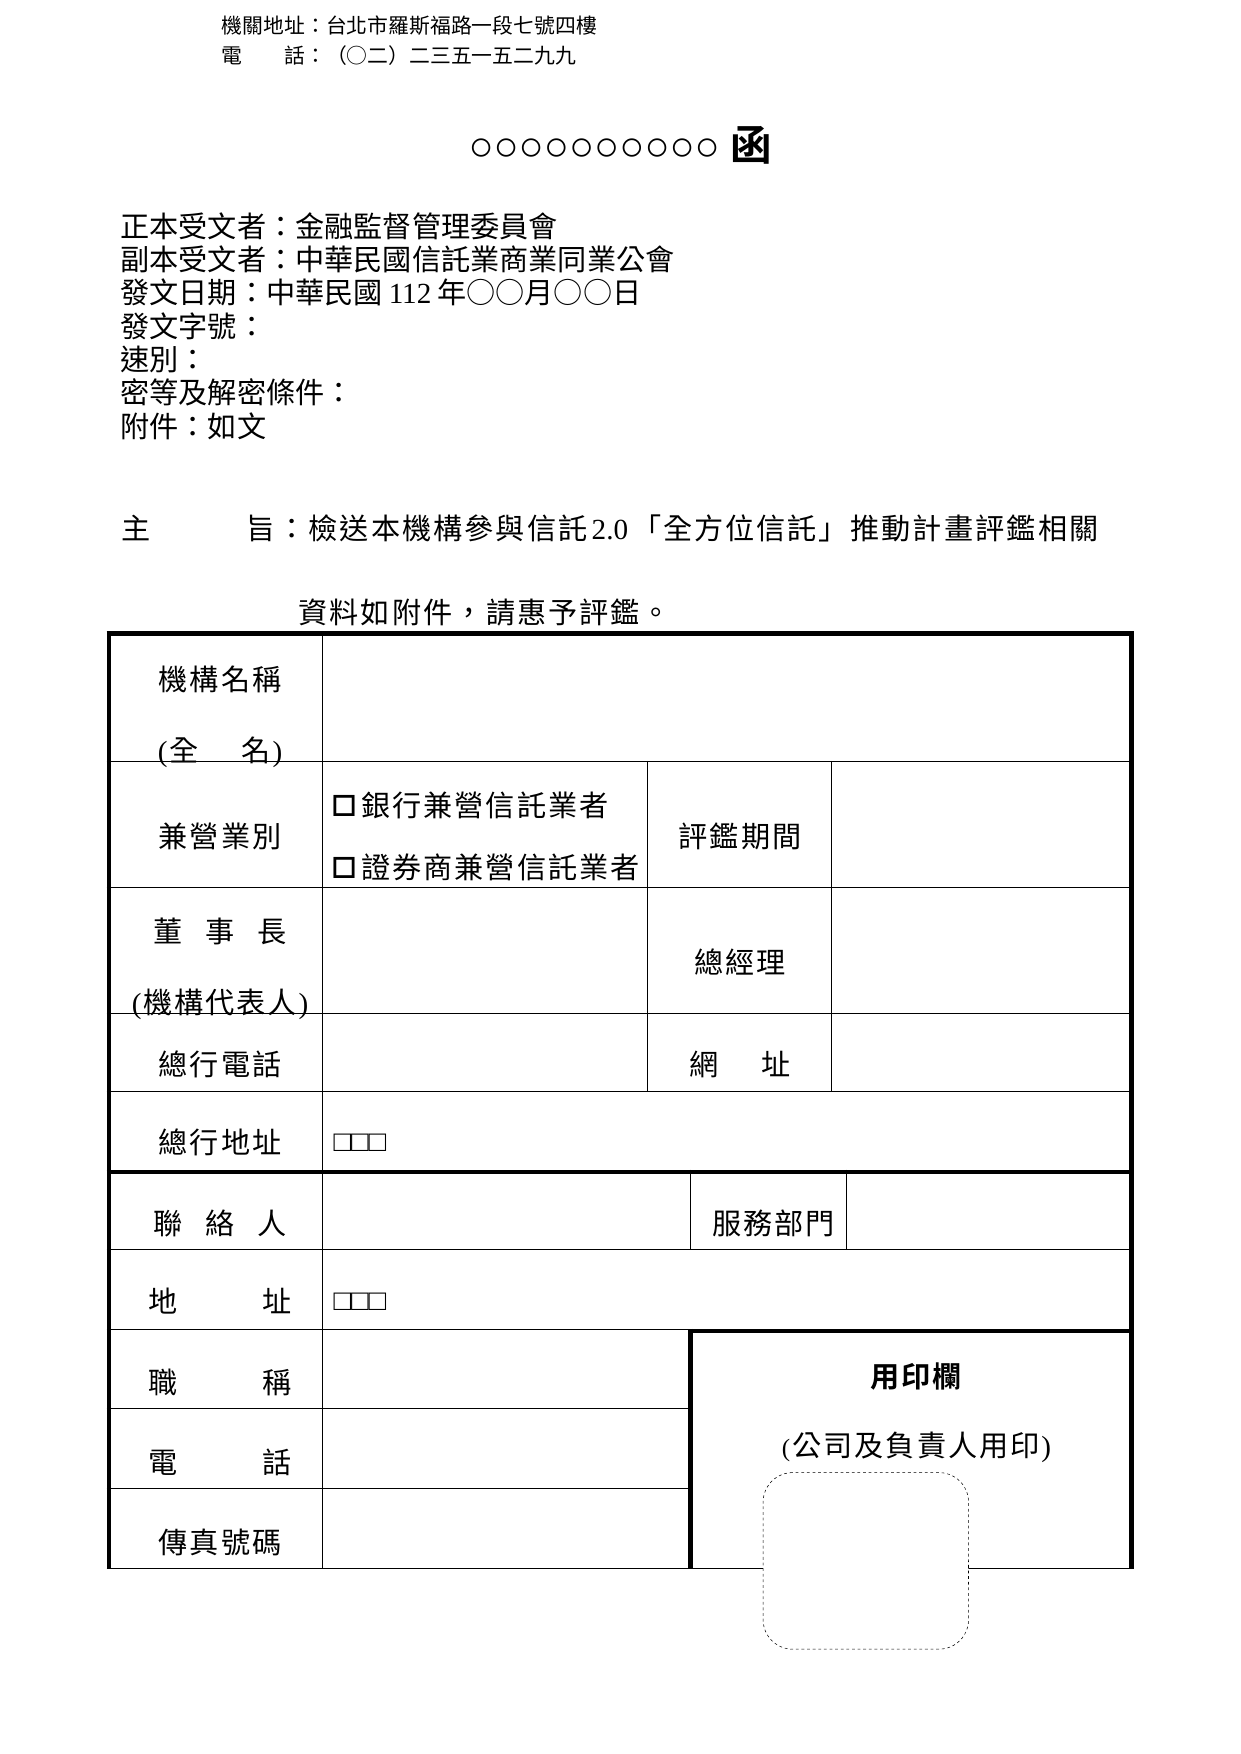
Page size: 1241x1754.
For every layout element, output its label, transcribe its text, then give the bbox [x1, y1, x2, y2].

table_cell 董 事 長 (機構代表人) [111, 888, 322, 1013]
table_cell 總行地址 [111, 1092, 322, 1169]
text 副本受文者：中華民國信託業商業同業公會 [120, 244, 1120, 277]
text 附件：如文 [120, 410, 1120, 444]
text [207, 2, 616, 100]
table_cell 兼營業別 [111, 762, 322, 887]
table_cell [323, 1409, 688, 1488]
table_header [323, 636, 1129, 761]
table_cell [323, 888, 647, 1013]
table_cell □□□ [323, 1092, 1129, 1169]
text 速別： [120, 344, 1120, 377]
text 機關地址：台北市羅斯福路一段七號四樓 [222, 9, 601, 39]
table_cell [323, 1489, 688, 1567]
table_cell □□□ [323, 1250, 1129, 1329]
table_cell 評鑑期間 [648, 762, 831, 887]
text ○○○○○○○○○○ 函 [120, 127, 1120, 169]
table_cell 用印欄 (公司及負責人用印) [693, 1333, 1129, 1567]
text 主 旨：檢送本機構參與信託2.0「全方位信託」推動計畫評鑑相關資料如附件，請惠予評鑑。 [120, 444, 1120, 631]
table_cell 服務部門 [691, 1174, 846, 1249]
text 正本受文者：金融監督管理委員會 [120, 210, 1120, 244]
table_cell [832, 762, 1129, 887]
text 發文字號： [120, 310, 1120, 344]
table_cell [847, 1174, 1129, 1249]
table_cell 網 址 [648, 1014, 831, 1091]
table_cell 聯 絡 人 [111, 1174, 322, 1249]
table_cell 總行電話 [111, 1014, 322, 1091]
table_cell [323, 1174, 690, 1249]
table_cell 地 址 [111, 1250, 322, 1329]
table_cell 總經理 [648, 888, 831, 1013]
table_cell [323, 1014, 647, 1091]
text 電 話：（○二）二三五一五二九九 [222, 39, 601, 69]
table_cell [832, 1014, 1129, 1091]
table_cell 電 話 [111, 1409, 322, 1488]
text 發文日期：中華民國112年○○月○○日 [120, 277, 1120, 310]
table_cell [832, 888, 1129, 1013]
table_cell 傳真號碼 [111, 1489, 322, 1567]
text 密等及解密條件： [120, 377, 1120, 410]
table_cell 銀行兼營信託業者 證券商兼營信託業者 [323, 762, 647, 887]
table_header 機構名稱 (全 名) [111, 636, 322, 761]
table_cell [323, 1330, 688, 1408]
table_cell 職 稱 [111, 1330, 322, 1408]
